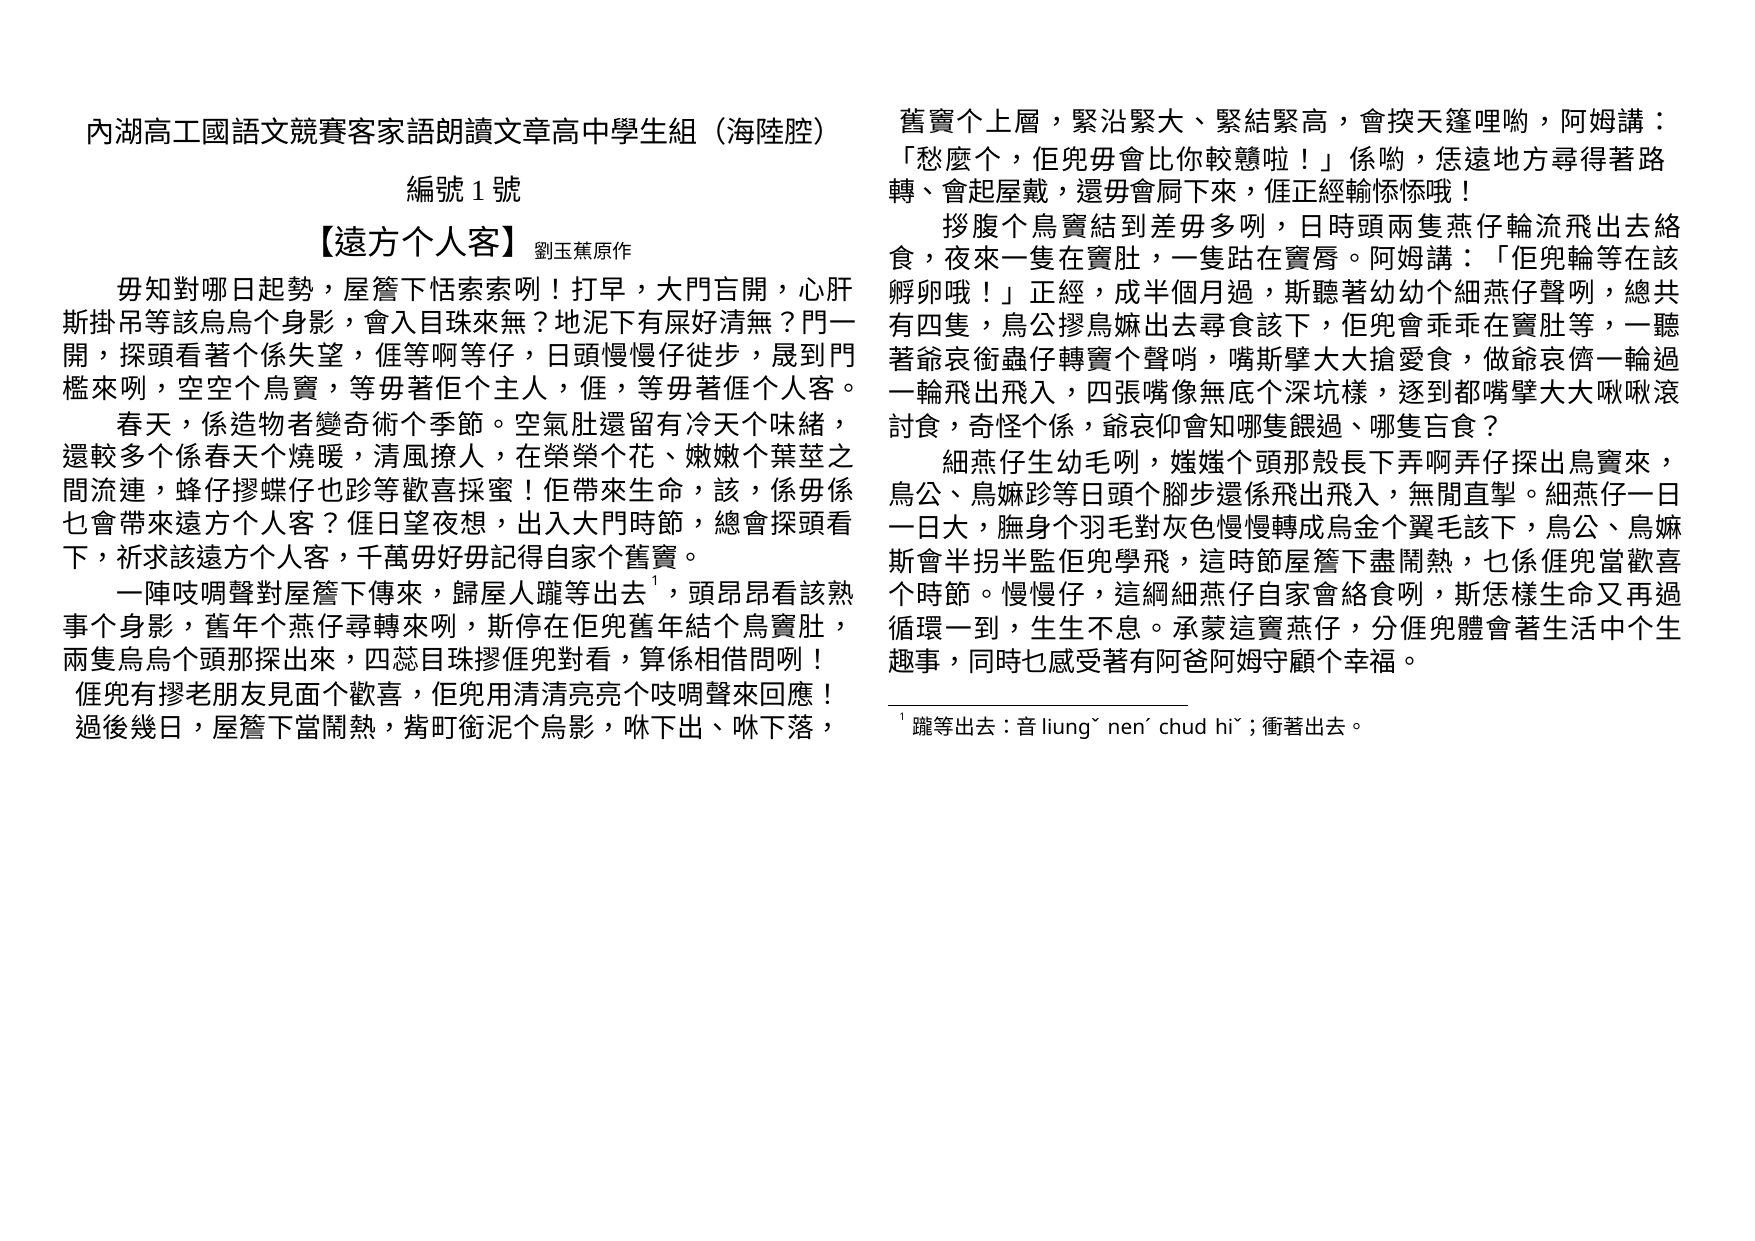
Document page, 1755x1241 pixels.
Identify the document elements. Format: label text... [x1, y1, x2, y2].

text 1 躘等出去：音 liungˇ nenˊ chud hiˇ；衝著出去。 [899, 709, 1694, 741]
text 舊竇个上層，緊沿緊大、緊結緊高，會揬天篷哩喲，阿姆講： [899, 94, 1694, 141]
text 內湖高工國語文競賽客家語朗讀文章高中學生組（海陸腔） [73, 94, 855, 155]
text 𠊎兜有摎老朋友見面个歡喜，佢兜用清清亮亮个吱啁聲來回應！過後幾日，屋簷下當鬧熱，觜町銜泥个烏影，咻下出、咻下落， [62, 678, 855, 745]
text 毋知對哪日起勢，屋簷下恬索索咧！打早，大門吂開，心肝斯掛吊等該烏烏个身影，會入目珠來無？地泥下有屎好清無？門一開，探頭看著个係失望，𠊎等啊等仔，日頭慢慢仔徙步，晟到門檻來咧，空空个鳥竇，等毋著佢个主人，𠊎，等毋著𠊎个人客。 [62, 273, 856, 407]
text 「愁麼个，佢兜毋會比你較戇啦！」係喲，恁遠地方尋得著路轉、會起屋戴，還毋會屙下來，𠊎正經輸悿悿哦！ [888, 143, 1683, 209]
subtitle 【遠方个人客】劉玉蕉原作 [74, 216, 860, 264]
text 春天，係造物者變奇術个季節。空氣肚還留有冷天个味緒，還較多个係春天个燒暖，清風撩人，在榮榮个花、嫩嫩个葉莖之間流連，蜂仔摎蝶仔也跈等歡喜採蜜！佢帶來生命，該，係毋係乜會帶來遠方个人客？𠊎日望夜想，出入大門時節，總會探頭看下，祈求該遠方个人客，千萬毋好毋記得自家个舊竇。 [62, 408, 855, 575]
text 拶腹个鳥竇結到差毋多咧，日時頭兩隻燕仔輪流飛出去絡食，夜來一隻在竇肚，一隻跍在竇脣。阿姆講：「佢兜輪等在該孵卵哦！」正經，成半個月過，斯聽著幼幼个細燕仔聲咧，總共有四隻，鳥公摎鳥嫲出去尋食該下，佢兜會乖乖在竇肚等，一聽著爺哀銜蟲仔轉竇个聲哨，嘴斯擘大大搶愛食，做爺哀儕一輪過一輪飛出飛入，四張嘴像無底个深坑樣，逐到都嘴擘大大啾啾滾討食，奇怪个係，爺哀仰會知哪隻餵過、哪隻吂食？ [888, 210, 1681, 444]
text 細燕仔生幼毛咧，媸媸个頭那殼長下弄啊弄仔探出鳥竇來，鳥公、鳥嫲跈等日頭个腳步還係飛出飛入，無閒直掣。細燕仔一日一日大，膴身个羽毛對灰色慢慢轉成烏金个翼毛該下，鳥公、鳥嫲斯會半拐半監佢兜學飛，這時節屋簷下盡鬧熱，乜係𠊎兜當歡喜个時節。慢慢仔，這綱細燕仔自家會絡食咧，斯恁樣生命又再過循環一到，生生不息。承蒙這竇燕仔，分𠊎兜體會著生活中个生趣事，同時乜感受著有阿爸阿姆守顧个幸福。 [888, 445, 1682, 679]
text 編號 1 號 [74, 167, 855, 209]
text 一陣吱啁聲對屋簷下傳來，歸屋人躘等出去1，頭昂昂看該熟事个身影，舊年个燕仔尋轉來咧，斯停在佢兜舊年結个鳥竇肚，兩隻烏烏个頭那探出來，四蕊目珠摎𠊎兜對看，算係相借問咧！ [62, 576, 855, 677]
